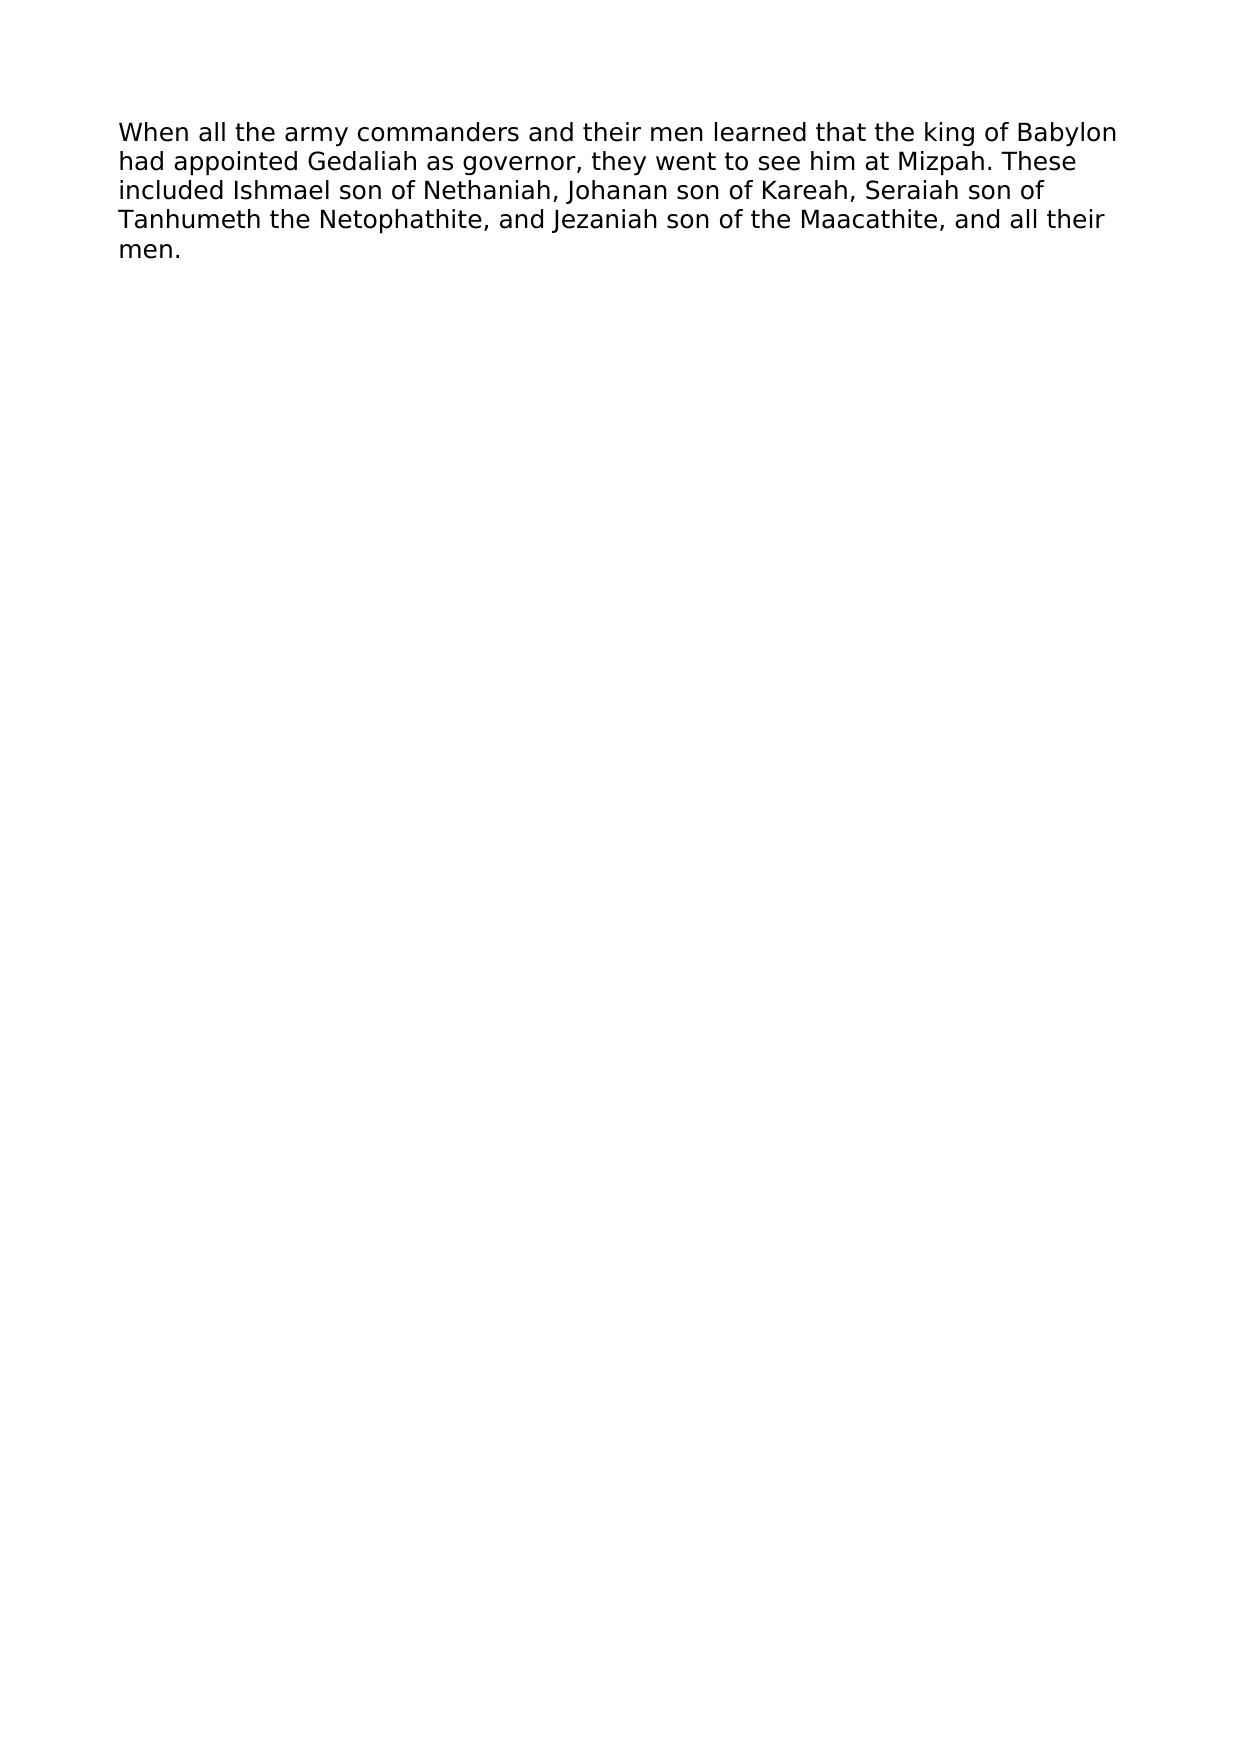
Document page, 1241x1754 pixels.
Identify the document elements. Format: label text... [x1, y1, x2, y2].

text When all the army commanders and their men learned that the king of Babylon had appointed Gedaliah as governor, they went to see him at Mizpah. These included Ishmael son of Nethaniah, Johanan son of Kareah, Seraiah son of Tanhumeth the Netophathite, and Jezaniah son of the Maacathite, and all their men. [118, 118, 1122, 264]
